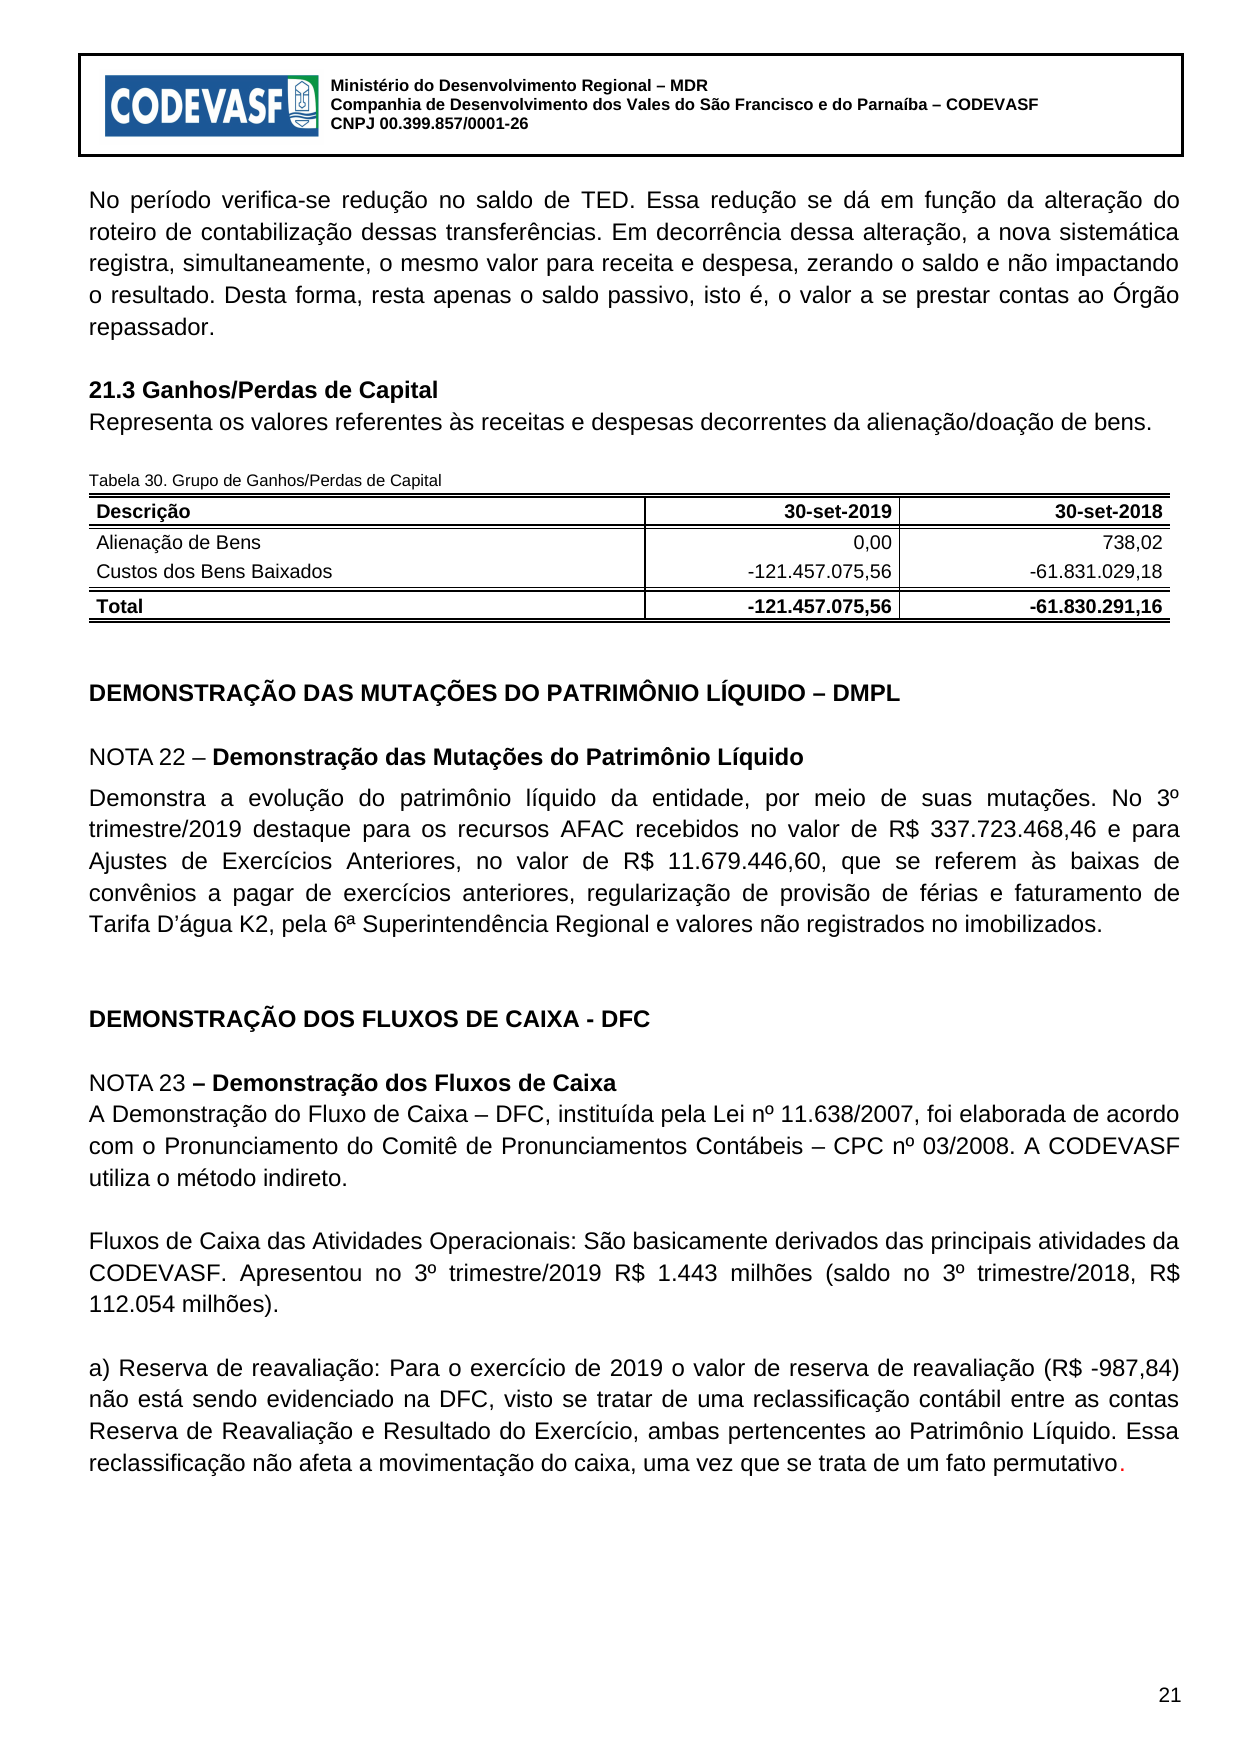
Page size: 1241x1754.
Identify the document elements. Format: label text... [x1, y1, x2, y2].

table_header 30-set-2018 [900, 498, 1170, 524]
table_header Descrição [89, 498, 644, 524]
table_header 30-set-2019 [646, 498, 899, 524]
subtitle NOTA 22 – Demonstração das Mutações do Patrimônio Líquido [89, 742, 1181, 770]
table_cell -121.457.075,56 [646, 556, 899, 587]
table_cell 0,00 [646, 529, 899, 556]
text Representa os valores referentes às receitas e despesas decorrentes da alienação/doação de bens. [89, 408, 1181, 435]
text a) Reserva de reavaliação: Para o exercício de 2019 o valor de reserva de reavaliação (R$ -987,84) não está sendo evidenciado na DFC, visto se tratar de uma reclassificação contábil entre as contas Reserva de Reavaliação e Resultado do Exercício, ambas pertencentes ao Patrimônio Líquido. Essa reclassificação não afeta a movimentação do caixa, uma vez que se trata de um fato permutativo. [89, 1354, 1181, 1476]
text 21.3 Ganhos/Perdas de Capital [89, 376, 1181, 404]
table_cell Custos dos Bens Baixados [89, 556, 644, 587]
subtitle NOTA 23 – Demonstração dos Fluxos de Caixa [89, 1069, 1181, 1096]
text DEMONSTRAÇÃO DAS MUTAÇÕES DO PATRIMÔNIO LÍQUIDO – DMPL [89, 679, 1181, 707]
text No período verifica-se redução no saldo de TED. Essa redução se dá em função da alteração do roteiro de contabilização dessas transferências. Em decorrência dessa alteração, a nova sistemática registra, simultaneamente, o mesmo valor para receita e despesa, zerando o saldo e não impactando o resultado. Desta forma, resta apenas o saldo passivo, isto é, o valor a se prestar contas ao Órgão repassador. [89, 186, 1181, 340]
table_cell -61.830.291,16 [900, 592, 1170, 618]
text Demonstra a evolução do patrimônio líquido da entidade, por meio de suas mutações. No 3º trimestre/2019 destaque para os recursos AFAC recebidos no valor de R$ 337.723.468,46 e para Ajustes de Exercícios Anteriores, no valor de R$ 11.679.446,60, que se referem às baixas de convênios a pagar de exercícios anteriores, regularização de provisão de férias e faturamento de Tarifa D’água K2, pela 6ª Superintendência Regional e valores não registrados no imobilizados. [89, 784, 1181, 938]
text Tabela 30. Grupo de Ganhos/Perdas de Capital [89, 471, 1181, 490]
table_cell -61.831.029,18 [900, 556, 1170, 587]
table_cell -121.457.075,56 [646, 592, 899, 618]
picture [99, 69, 325, 145]
text DEMONSTRAÇÃO DOS FLUXOS DE CAIXA - DFC [89, 1005, 1181, 1033]
text A Demonstração do Fluxo de Caixa – DFC, instituída pela Lei nº 11.638/2007, foi elaborada de acordo com o Pronunciamento do Comitê de Pronunciamentos Contábeis – CPC nº 03/2008. A CODEVASF utiliza o método indireto. [89, 1100, 1181, 1191]
text Fluxos de Caixa das Atividades Operacionais: São basicamente derivados das principais atividades da CODEVASF. Apresentou no 3º trimestre/2019 R$ 1.443 milhões (saldo no 3º trimestre/2018, R$ 112.054 milhões). [89, 1227, 1181, 1318]
table_cell Alienação de Bens [89, 529, 644, 556]
table_cell 738,02 [900, 529, 1170, 556]
table_cell Total [89, 592, 644, 618]
